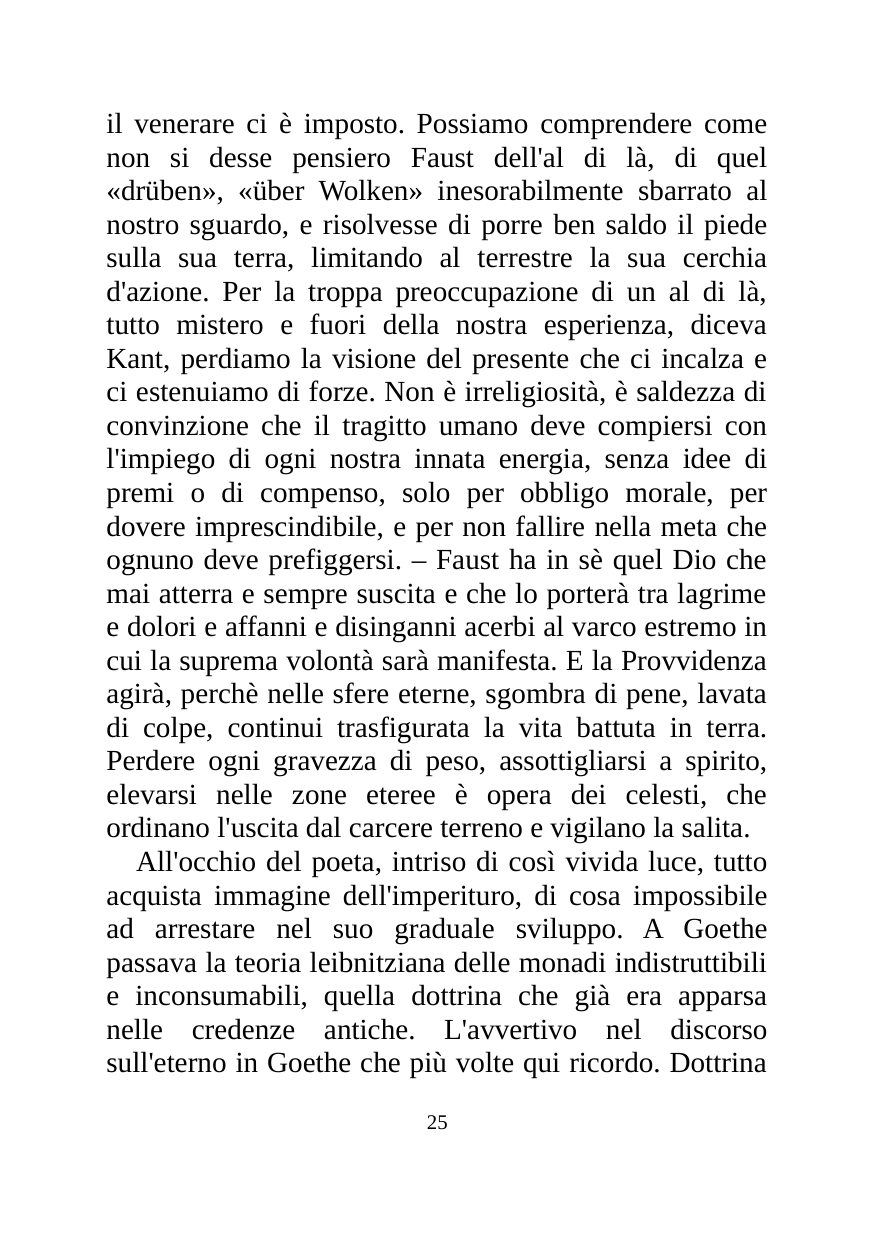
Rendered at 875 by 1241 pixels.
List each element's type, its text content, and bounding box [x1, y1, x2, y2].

text All'occhio del poeta, intriso di così vivida luce, tutto acquista immagine dell'imperituro, di cosa impossibile ad arrestare nel suo graduale sviluppo. A Goethe passava la teoria leibnitziana delle monadi indistruttibili e inconsumabili, quella dottrina che già era apparsa nelle credenze antiche. L'avvertivo nel discorso sull'eterno in Goethe che più volte qui ricordo. Dottrina [106, 844, 768, 1079]
text il venerare ci è imposto. Possiamo comprendere come non si desse pensiero Faust dell'al di là, di quel «drüben», «über Wolken» inesorabilmente sbarrato al nostro sguardo, e risolvesse di porre ben saldo il piede sulla sua terra, limitando al terrestre la sua cerchia d'azione. Per la troppa preoccupazione di un al di là, tutto mistero e fuori della nostra esperienza, diceva Kant, perdiamo la visione del presente che ci incalza e ci estenuiamo di forze. Non è irreligiosità, è saldezza di convinzione che il tragitto umano deve compiersi con l'impiego di ogni nostra innata energia, senza idee di premi o di compenso, solo per obbligo morale, per dovere imprescindibile, e per non fallire nella meta che ognuno deve prefiggersi. – Faust ha in sè quel Dio che mai atterra e sempre suscita e che lo porterà tra lagrime e dolori e affanni e disinganni acerbi al varco estremo in cui la suprema volontà sarà manifesta. E la Provvidenza agirà, perchè nelle sfere eterne, sgombra di pene, lavata di colpe, continui trasfigurata la vita battuta in terra. Perdere ogni gravezza di peso, assottigliarsi a spirito, elevarsi nelle zone eteree è opera dei celesti, che ordinano l'uscita dal carcere terreno e vigilano la salita. [106, 106, 768, 844]
